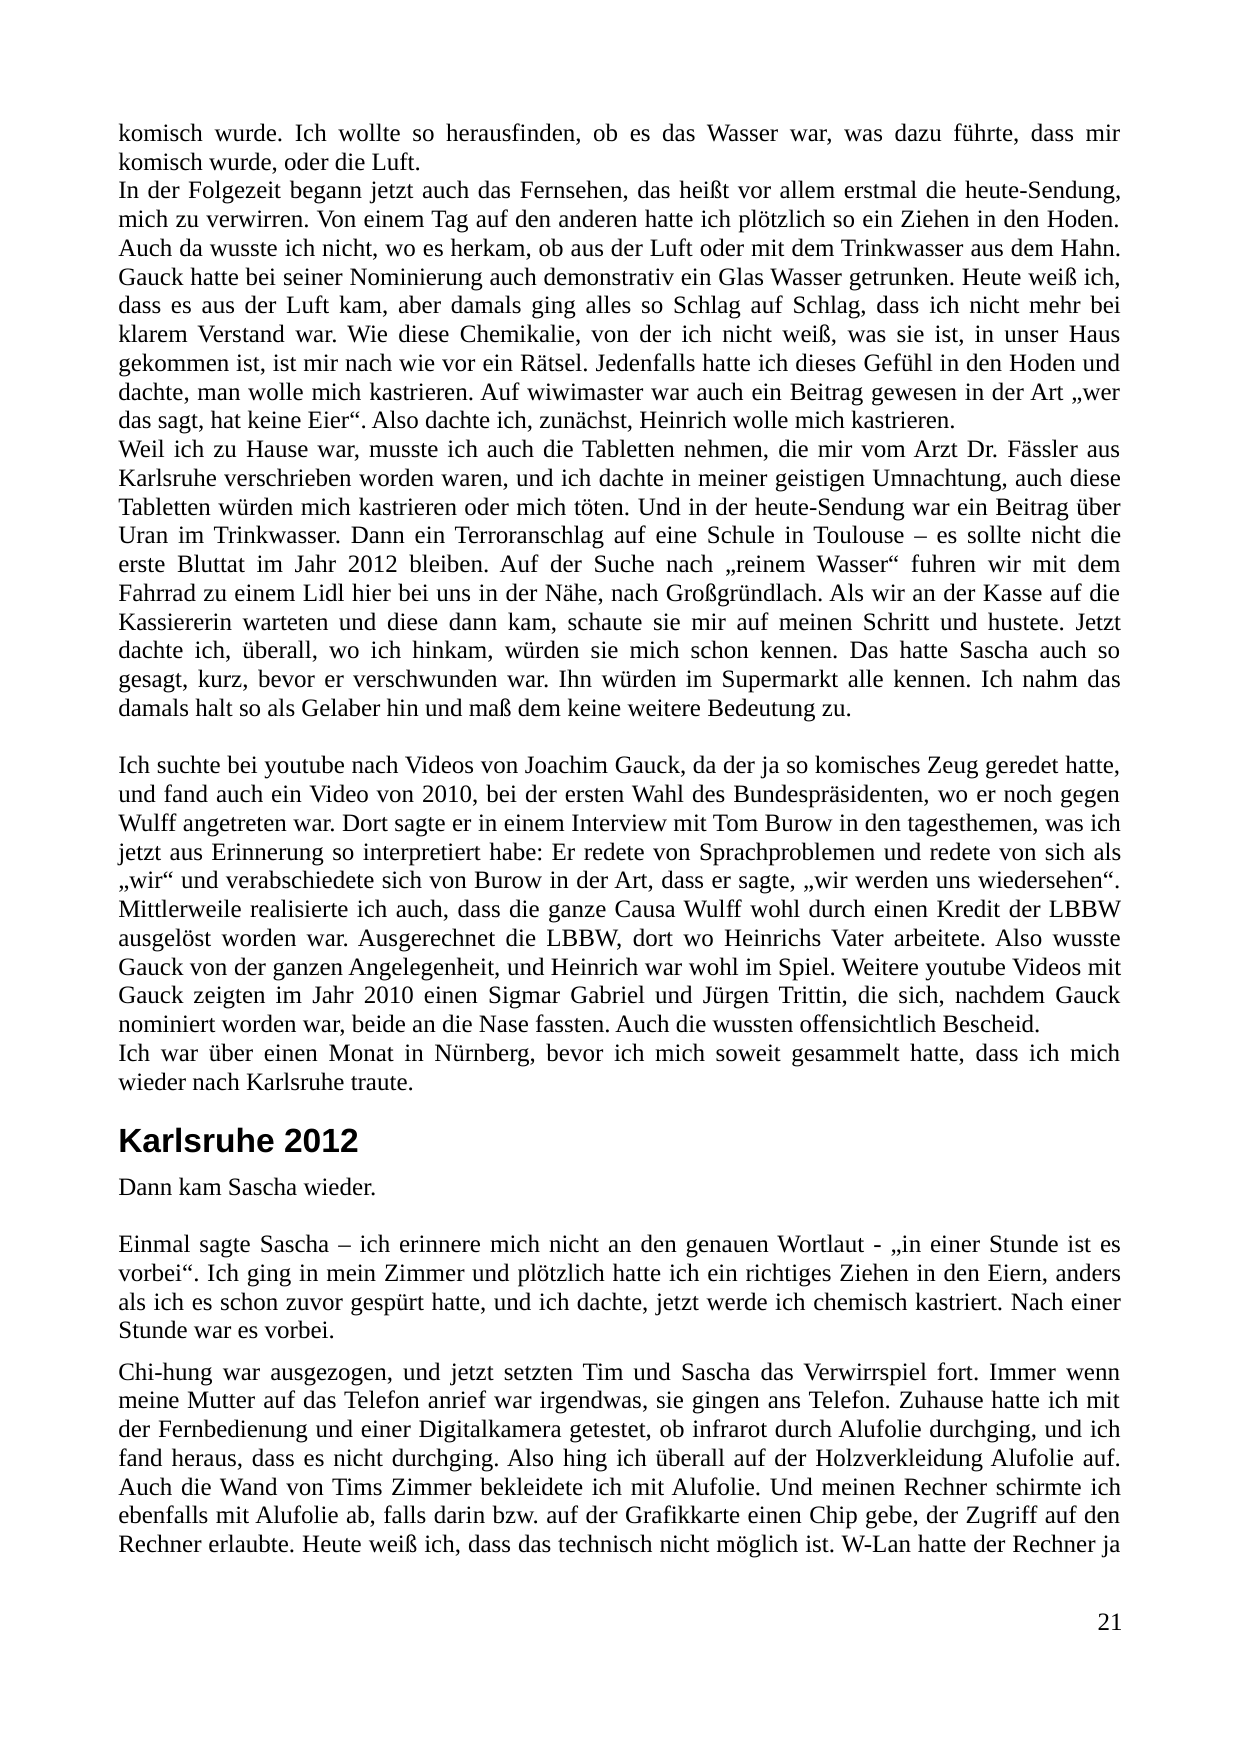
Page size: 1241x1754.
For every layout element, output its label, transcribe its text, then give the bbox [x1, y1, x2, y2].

subtitle Karlsruhe 2012 [118, 1121, 1122, 1159]
text Ich war über einen Monat in Nürnberg, bevor ich mich soweit gesammelt hatte, dass ich mich wieder nach Karlsruhe traute. [118, 1038, 1122, 1096]
text In der Folgezeit begann jetzt auch das Fernsehen, das heißt vor allem erstmal die heute-Sendung, mich zu verwirren. Von einem Tag auf den anderen hatte ich plötzlich so ein Ziehen in den Hoden. Auch da wusste ich nicht, wo es herkam, ob aus der Luft oder mit dem Trinkwasser aus dem Hahn. Gauck hatte bei seiner Nominierung auch demonstrativ ein Glas Wasser getrunken. Heute weiß ich, dass es aus der Luft kam, aber damals ging alles so Schlag auf Schlag, dass ich nicht mehr bei klarem Verstand war. Wie diese Chemikalie, von der ich nicht weiß, was sie ist, in unser Haus gekommen ist, ist mir nach wie vor ein Rätsel. Jedenfalls hatte ich dieses Gefühl in den Hoden und dachte, man wolle mich kastrieren. Auf wiwimaster war auch ein Beitrag gewesen in der Art „wer das sagt, hat keine Eier“. Also dachte ich, zunächst, Heinrich wolle mich kastrieren. [118, 176, 1122, 434]
text Ich suchte bei youtube nach Videos von Joachim Gauck, da der ja so komisches Zeug geredet hatte, und fand auch ein Video von 2010, bei der ersten Wahl des Bundespräsidenten, wo er noch gegen Wulff angetreten war. Dort sagte er in einem Interview mit Tom Burow in den tagesthemen, was ich jetzt aus Erinnerung so interpretiert habe: Er redete von Sprachproblemen und redete von sich als „wir“ und verabschiedete sich von Burow in der Art, dass er sagte, „wir werden uns wiedersehen“. Mittlerweile realisierte ich auch, dass die ganze Causa Wulff wohl durch einen Kredit der LBBW ausgelöst worden war. Ausgerechnet die LBBW, dort wo Heinrichs Vater arbeitete. Also wusste Gauck von der ganzen Angelegenheit, und Heinrich war wohl im Spiel. Weitere youtube Videos mit Gauck zeigten im Jahr 2010 einen Sigmar Gabriel und Jürgen Trittin, die sich, nachdem Gauck nominiert worden war, beide an die Nase fassten. Auch die wussten offensichtlich Bescheid. [118, 751, 1122, 1038]
text Weil ich zu Hause war, musste ich auch die Tabletten nehmen, die mir vom Arzt Dr. Fässler aus Karlsruhe verschrieben worden waren, und ich dachte in meiner geistigen Umnachtung, auch diese Tabletten würden mich kastrieren oder mich töten. Und in der heute-Sendung war ein Beitrag über Uran im Trinkwasser. Dann ein Terroranschlag auf eine Schule in Toulouse – es sollte nicht die erste Bluttat im Jahr 2012 bleiben. Auf der Suche nach „reinem Wasser“ fuhren wir mit dem Fahrrad zu einem Lidl hier bei uns in der Nähe, nach Großgründlach. Als wir an der Kasse auf die Kassiererin warteten und diese dann kam, schaute sie mir auf meinen Schritt und hustete. Jetzt dachte ich, überall, wo ich hinkam, würden sie mich schon kennen. Das hatte Sascha auch so gesagt, kurz, bevor er verschwunden war. Ihn würden im Supermarkt alle kennen. Ich nahm das damals halt so als Gelaber hin und maß dem keine weitere Bedeutung zu. [118, 434, 1122, 722]
text Dann kam Sascha wieder. [118, 1172, 1122, 1201]
text Einmal sagte Sascha – ich erinnere mich nicht an den genauen Wortlaut - „in einer Stunde ist es vorbei“. Ich ging in mein Zimmer und plötzlich hatte ich ein richtiges Ziehen in den Eiern, anders als ich es schon zuvor gespürt hatte, und ich dachte, jetzt werde ich chemisch kastriert. Nach einer Stunde war es vorbei. [118, 1229, 1122, 1344]
text komisch wurde. Ich wollte so herausfinden, ob es das Wasser war, was dazu führte, dass mir komisch wurde, oder die Luft. [118, 118, 1122, 176]
text Chi-hung war ausgezogen, und jetzt setzten Tim und Sascha das Verwirrspiel fort. Immer wenn meine Mutter auf das Telefon anrief war irgendwas, sie gingen ans Telefon. Zuhause hatte ich mit der Fernbedienung und einer Digitalkamera getestet, ob infrarot durch Alufolie durchging, und ich fand heraus, dass es nicht durchging. Also hing ich überall auf der Holzverkleidung Alufolie auf. Auch die Wand von Tims Zimmer bekleidete ich mit Alufolie. Und meinen Rechner schirmte ich ebenfalls mit Alufolie ab, falls darin bzw. auf der Grafikkarte einen Chip gebe, der Zugriff auf den Rechner erlaubte. Heute weiß ich, dass das technisch nicht möglich ist. W-Lan hatte der Rechner ja [118, 1357, 1122, 1558]
